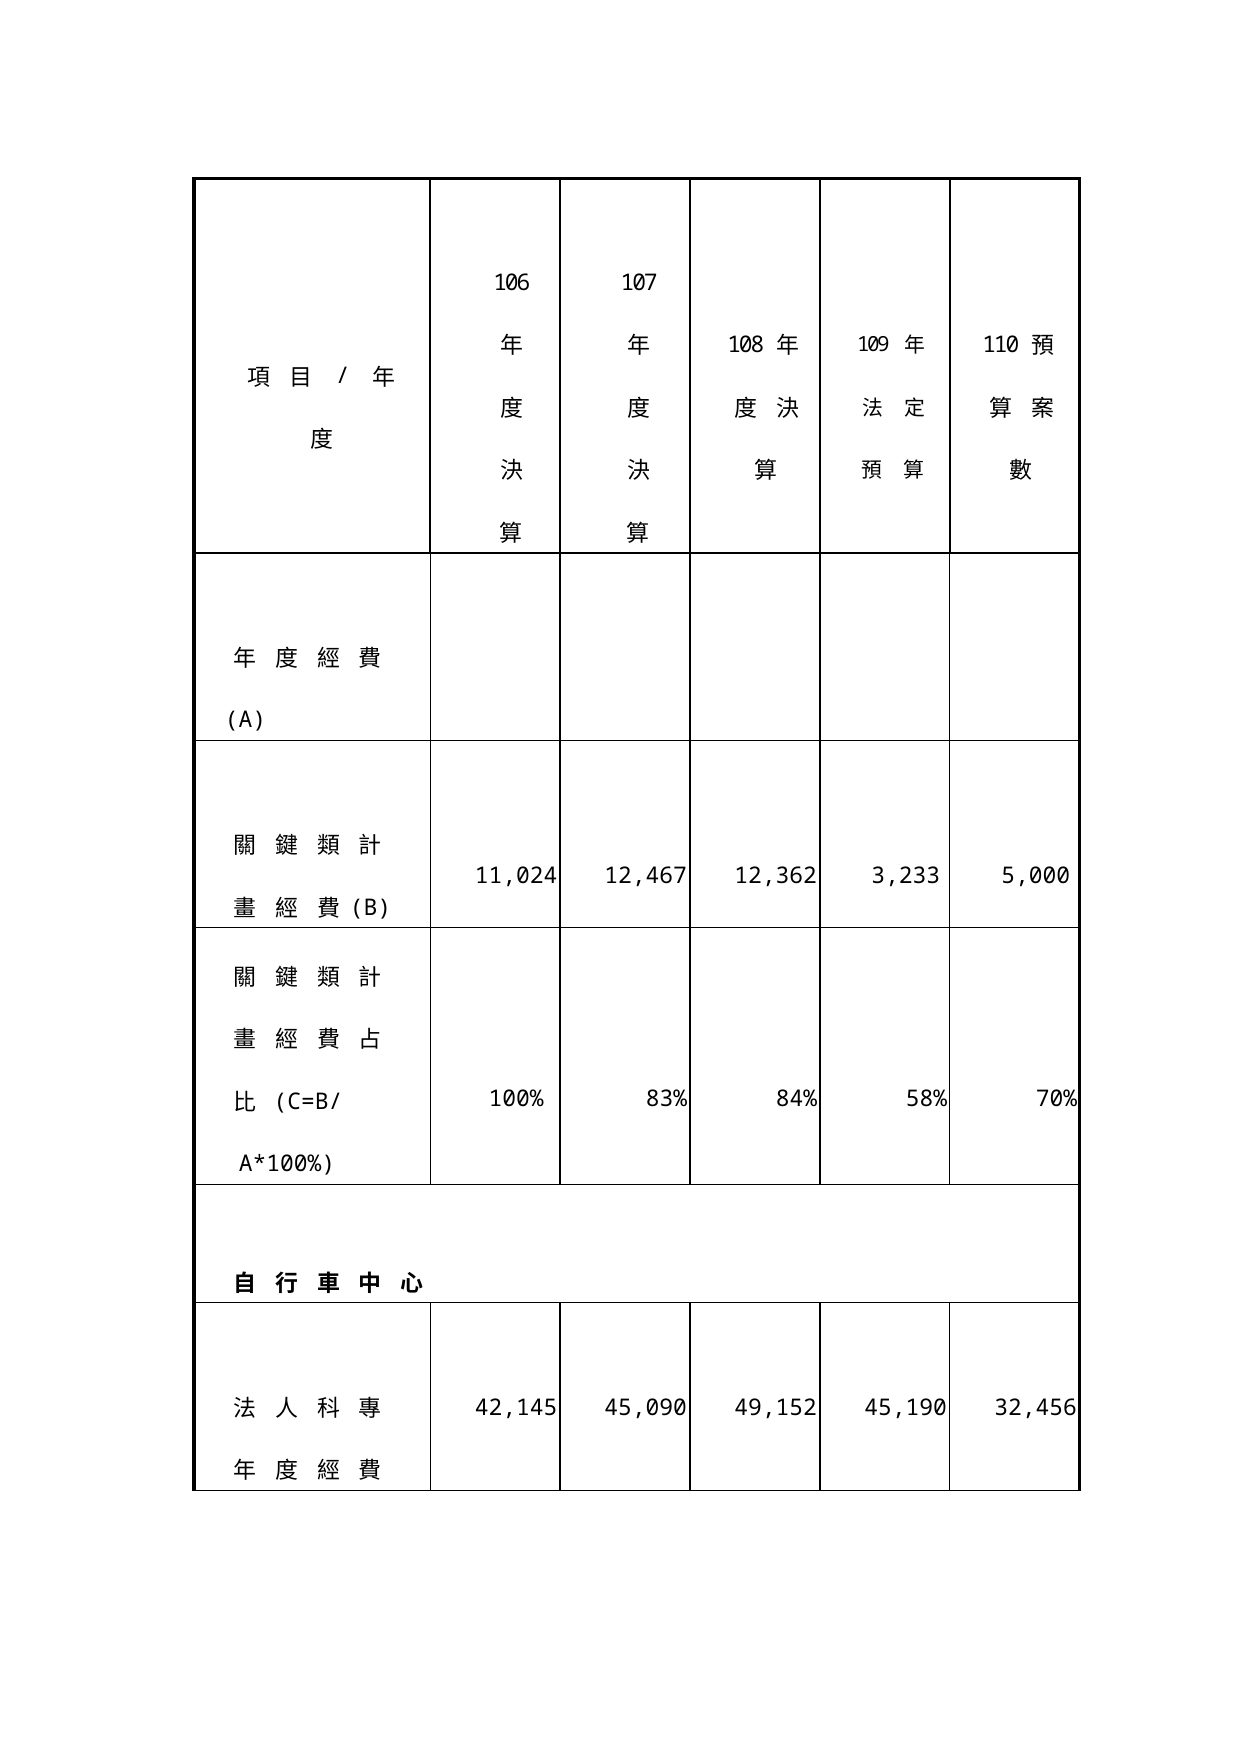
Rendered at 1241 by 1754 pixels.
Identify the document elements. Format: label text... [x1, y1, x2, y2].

table_cell 70% [950, 928, 1078, 1184]
table_header 110預算案數 [951, 180, 1078, 552]
table_cell 100% [431, 928, 559, 1184]
table_cell 關鍵類計畫經費(B) [196, 741, 430, 927]
table_cell [950, 554, 1078, 740]
table_header 106年度決算 [431, 180, 559, 552]
table_cell 45,190 [821, 1303, 949, 1490]
table_cell [431, 554, 559, 740]
table_cell 11,024 [431, 741, 559, 927]
table_cell 42,145 [431, 1303, 559, 1490]
table_cell [821, 554, 949, 740]
table_cell 12,467 [561, 741, 689, 927]
table_cell 45,090 [561, 1303, 689, 1490]
table_cell 12,362 [691, 741, 819, 927]
table_cell 自行車中心 [196, 1185, 1078, 1302]
table_header 107年度決算 [561, 180, 689, 552]
table_cell 法人科專年度經費 [196, 1303, 430, 1490]
table_cell 3,233 [821, 741, 949, 927]
table_cell 58% [821, 928, 949, 1184]
table_cell 32,456 [950, 1303, 1078, 1490]
table_cell [691, 554, 819, 740]
table_cell 關鍵類計畫經費占比(C=B/A*100%) [196, 928, 430, 1184]
table_header 108年度決算 [691, 180, 819, 552]
table_cell 83% [561, 928, 689, 1184]
table_cell 5,000 [950, 741, 1078, 927]
table_header 109年法定預算 [821, 180, 949, 552]
table_header 項目/年度 [196, 180, 429, 552]
table_cell 84% [691, 928, 819, 1184]
table_cell [561, 554, 689, 740]
table_cell 年度經費(A) [196, 554, 430, 740]
table_cell 49,152 [691, 1303, 819, 1490]
